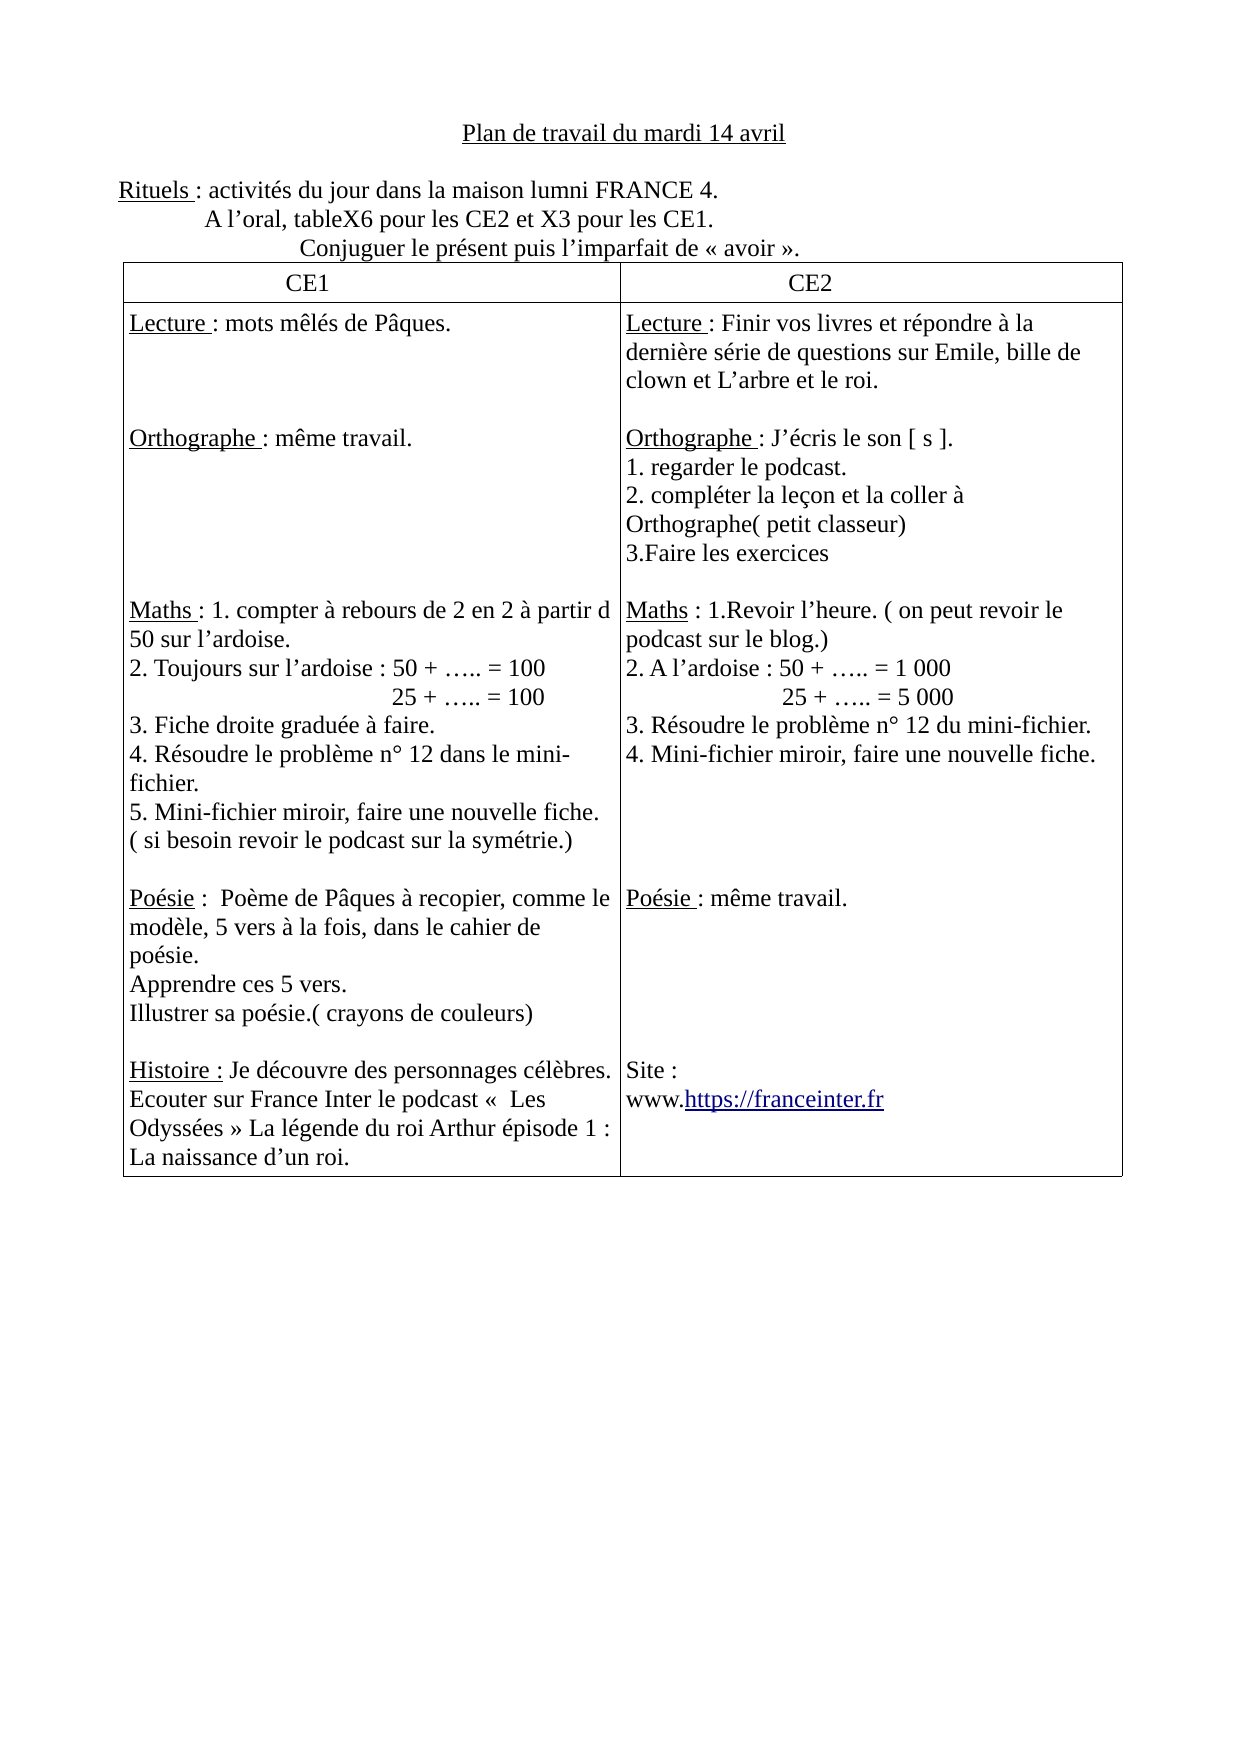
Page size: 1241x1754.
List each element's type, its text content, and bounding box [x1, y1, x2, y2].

table_cell Lecture : Finir vos livres et répondre à la dernière série de questions sur Emile, bille de clown et L’arbre et le roi. Orthographe : J’écris le son [ s ]. 1. regarder le podcast. 2. compléter la leçon et la coller à Orthographe( petit classeur) 3.Faire les exercices Maths : 1.Revoir l’heure. ( on peut revoir le podcast sur le blog.) 2. A l’ardoise : 50 + ….. = 1 000 25 + ….. = 5 000 3. Résoudre le problème n° 12 du mini-fichier. 4. Mini-fichier miroir, faire une nouvelle fiche. Poésie : même travail. Site : www.https://franceinter.fr [621, 303, 1122, 1176]
table_header CE1 [124, 263, 620, 302]
table_header CE2 [621, 263, 1122, 302]
text Rituels : activités du jour dans la maison lumni FRANCE 4. [118, 176, 1122, 204]
text Plan de travail du mardi 14 avril [118, 118, 1122, 147]
text Conjuguer le présent puis l’imparfait de « avoir ». [118, 233, 1122, 262]
table_cell Lecture : mots mêlés de Pâques. Orthographe : même travail. Maths : 1. compter à rebours de 2 en 2 à partir d 50 sur l’ardoise. 2. Toujours sur l’ardoise : 50 + ….. = 100 25 + ….. = 100 3. Fiche droite graduée à faire. 4. Résoudre le problème n° 12 dans le mini-fichier. 5. Mini-fichier miroir, faire une nouvelle fiche. ( si besoin revoir le podcast sur la symétrie.) Poésie : Poème de Pâques à recopier, comme le modèle, 5 vers à la fois, dans le cahier de poésie. Apprendre ces 5 vers. Illustrer sa poésie.( crayons de couleurs) Histoire : Je découvre des personnages célèbres. Ecouter sur France Inter le podcast « Les Odyssées » La légende du roi Arthur épisode 1 : La naissance d’un roi. [124, 303, 620, 1176]
text A l’oral, tableX6 pour les CE2 et X3 pour les CE1. [118, 204, 1122, 233]
